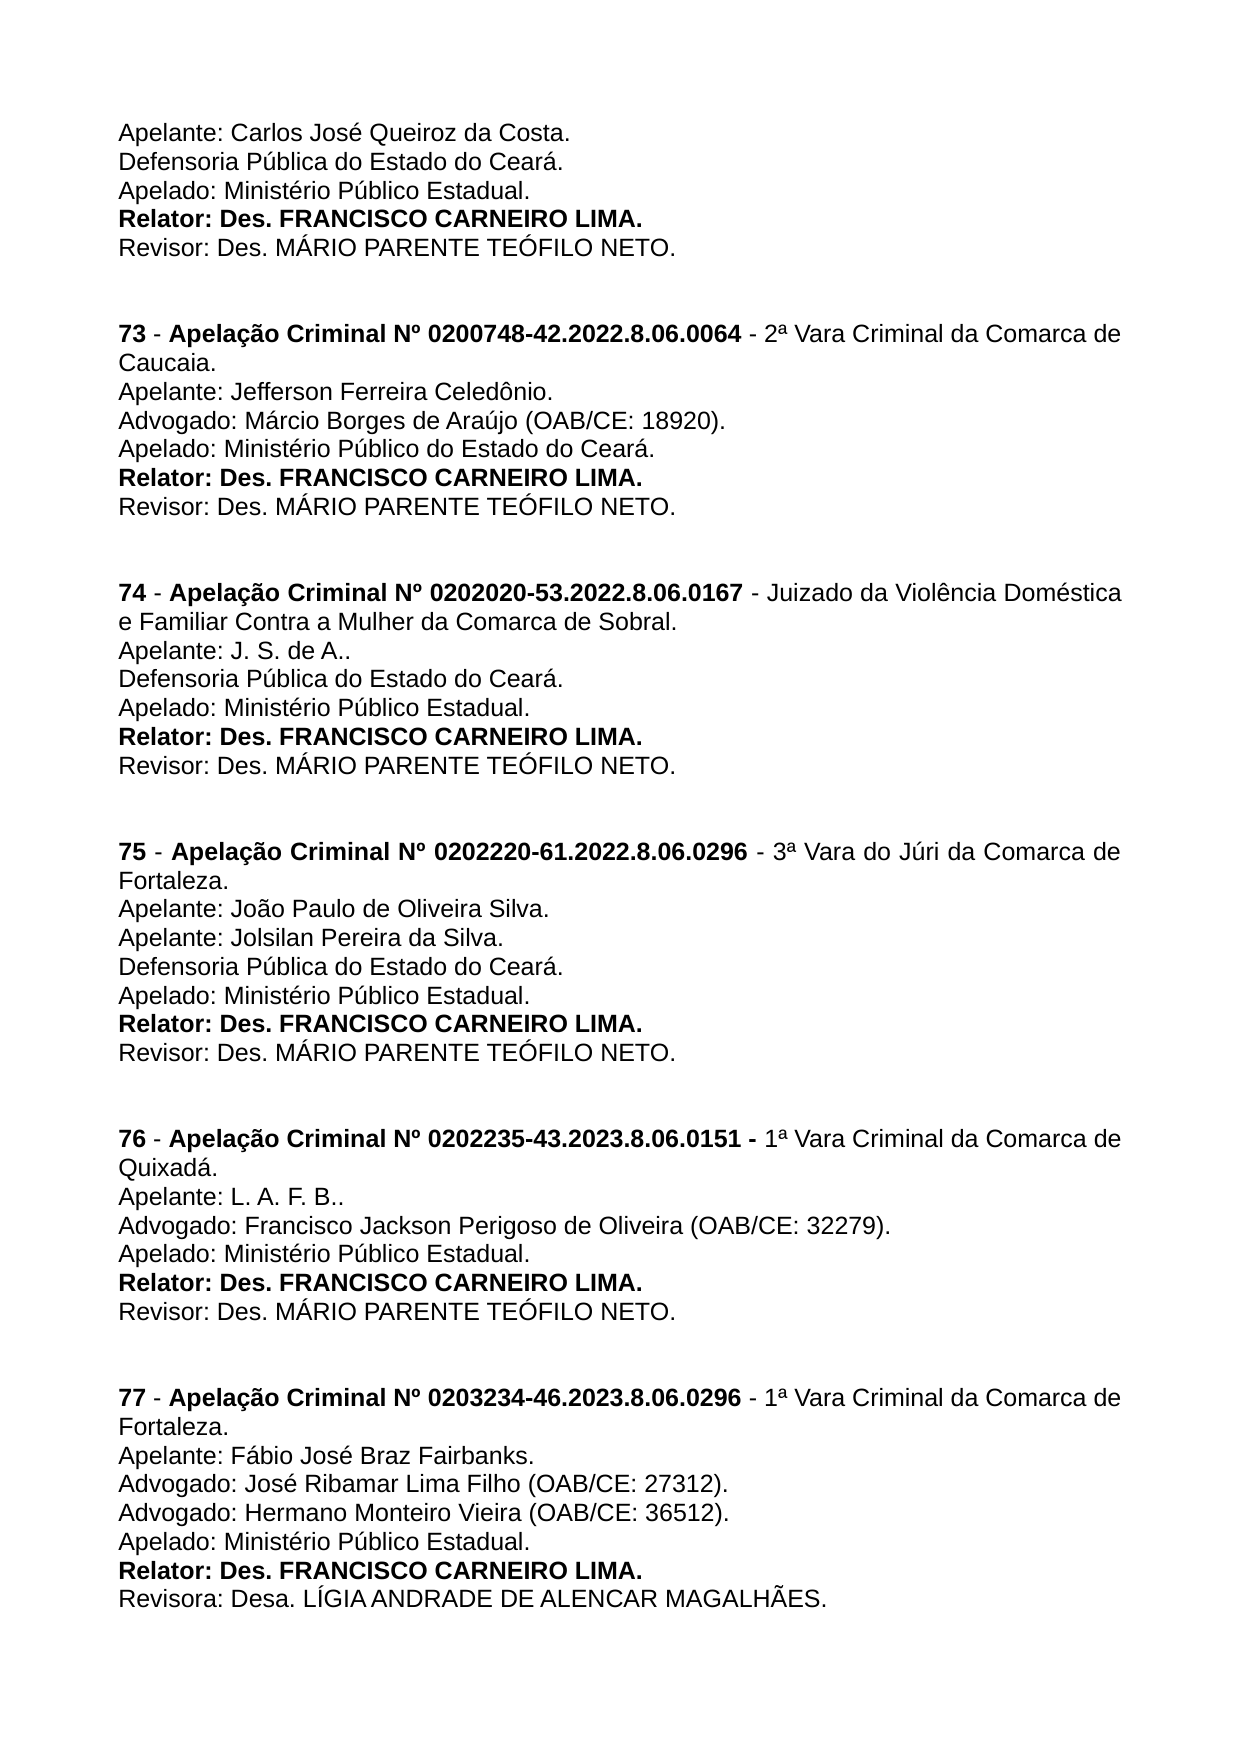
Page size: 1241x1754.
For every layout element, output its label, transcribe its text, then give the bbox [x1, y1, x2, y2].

text Apelado: Ministério Público do Estado do Ceará. [118, 434, 1122, 463]
text Relator: Des. FRANCISCO CARNEIRO LIMA. [118, 1556, 1122, 1584]
text Apelado: Ministério Público Estadual. [118, 693, 1122, 722]
text 77 - Apelação Criminal Nº 0203234-46.2023.8.06.0296 - 1ª Vara Criminal da Comarca de Fortaleza. [118, 1383, 1122, 1441]
text Apelado: Ministério Público Estadual. [118, 176, 1122, 204]
text Revisora: Desa. LÍGIA ANDRADE DE ALENCAR MAGALHÃES. [118, 1584, 1122, 1613]
text 75 - Apelação Criminal Nº 0202220-61.2022.8.06.0296 - 3ª Vara do Júri da Comarca de Fortaleza. [118, 837, 1122, 894]
text Relator: Des. FRANCISCO CARNEIRO LIMA. [118, 722, 1122, 751]
text 73 - Apelação Criminal Nº 0200748-42.2022.8.06.0064 - 2ª Vara Criminal da Comarca de Caucaia. [118, 319, 1122, 377]
text Advogado: José Ribamar Lima Filho (OAB/CE: 27312). [118, 1469, 1122, 1498]
text Defensoria Pública do Estado do Ceará. [118, 147, 1122, 176]
text Relator: Des. FRANCISCO CARNEIRO LIMA. [118, 204, 1122, 233]
text 76 - Apelação Criminal Nº 0202235-43.2023.8.06.0151 - 1ª Vara Criminal da Comarca de Quixadá. [118, 1124, 1122, 1182]
text Revisor: Des. MÁRIO PARENTE TEÓFILO NETO. [118, 1297, 1122, 1326]
text Revisor: Des. MÁRIO PARENTE TEÓFILO NETO. [118, 233, 1122, 262]
text Revisor: Des. MÁRIO PARENTE TEÓFILO NETO. [118, 492, 1122, 521]
text Apelado: Ministério Público Estadual. [118, 1527, 1122, 1556]
text Apelante: Carlos José Queiroz da Costa. [118, 118, 1122, 147]
text 74 - Apelação Criminal Nº 0202020-53.2022.8.06.0167 - Juizado da Violência Doméstica e Familiar Contra a Mulher da Comarca de Sobral. [118, 578, 1122, 636]
text Revisor: Des. MÁRIO PARENTE TEÓFILO NETO. [118, 1038, 1122, 1067]
text Apelante: L. A. F. B.. [118, 1182, 1122, 1211]
text Apelante: João Paulo de Oliveira Silva. [118, 894, 1122, 923]
text Apelado: Ministério Público Estadual. [118, 1239, 1122, 1268]
text Advogado: Márcio Borges de Araújo (OAB/CE: 18920). [118, 406, 1122, 434]
text Apelante: Fábio José Braz Fairbanks. [118, 1441, 1122, 1469]
text Advogado: Francisco Jackson Perigoso de Oliveira (OAB/CE: 32279). [118, 1211, 1122, 1239]
text Defensoria Pública do Estado do Ceará. [118, 952, 1122, 981]
text Advogado: Hermano Monteiro Vieira (OAB/CE: 36512). [118, 1498, 1122, 1527]
text Revisor: Des. MÁRIO PARENTE TEÓFILO NETO. [118, 751, 1122, 779]
text Defensoria Pública do Estado do Ceará. [118, 664, 1122, 693]
text Apelante: Jolsilan Pereira da Silva. [118, 923, 1122, 952]
text Relator: Des. FRANCISCO CARNEIRO LIMA. [118, 1009, 1122, 1038]
text Apelado: Ministério Público Estadual. [118, 981, 1122, 1009]
text Apelante: J. S. de A.. [118, 636, 1122, 664]
text Apelante: Jefferson Ferreira Celedônio. [118, 377, 1122, 406]
text Relator: Des. FRANCISCO CARNEIRO LIMA. [118, 1268, 1122, 1297]
text Relator: Des. FRANCISCO CARNEIRO LIMA. [118, 463, 1122, 492]
